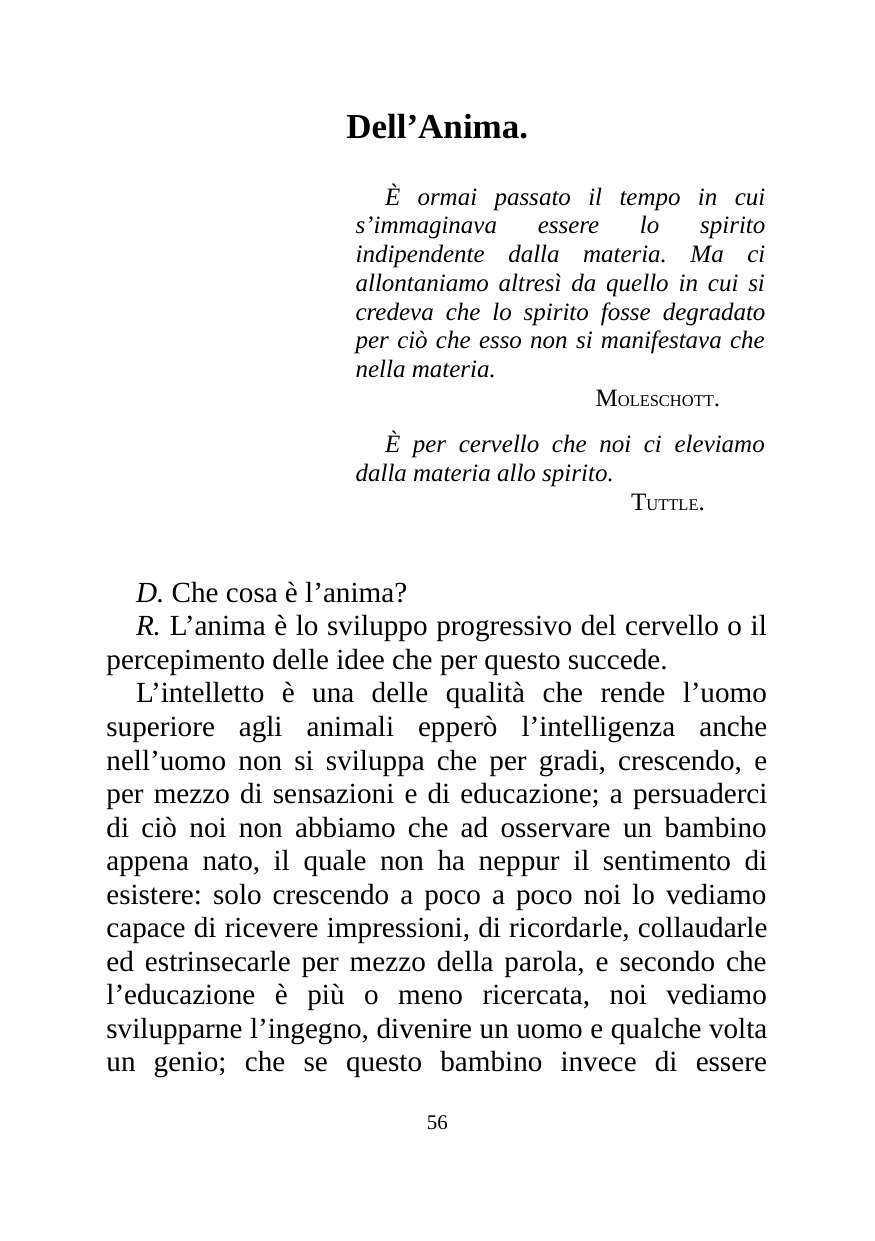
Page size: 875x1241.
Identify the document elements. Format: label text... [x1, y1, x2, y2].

text D. Che cosa è l’anima? [106, 575, 768, 608]
text Moleschott. [106, 383, 720, 412]
text R. L’anima è lo sviluppo progressivo del cervello o il percepimento delle idee che per questo succede. [106, 608, 768, 676]
subtitle Dell’Anima. [106, 106, 768, 146]
text Tuttle. [106, 487, 704, 516]
text È per cervello che noi ci eleviamo dalla materia allo spirito. [355, 429, 768, 487]
text L’intelletto è una delle qualità che rende l’uomo superiore agli animali epperò l’intelligenza anche nell’uomo non si sviluppa che per gradi, crescendo, e per mezzo di sensazioni e di educazione; a persuaderci di ciò noi non abbiamo che ad osservare un bambino appena nato, il quale non ha neppur il sentimento di esistere: solo crescendo a poco a poco noi lo vediamo capace di ricevere impressioni, di ricordarle, collaudarle ed estrinsecarle per mezzo della parola, e secondo che l’educazione è più o meno ricercata, noi vediamo svilupparne l’ingegno, divenire un uomo e qualche volta un genio; che se questo bambino invece di essere [106, 676, 768, 1078]
text È ormai passato il tempo in cui s’immaginava essere lo spirito indipendente dalla materia. Ma ci allontaniamo altresì da quello in cui si credeva che lo spirito fosse degradato per ciò che esso non si manifestava che nella materia. [355, 182, 768, 383]
